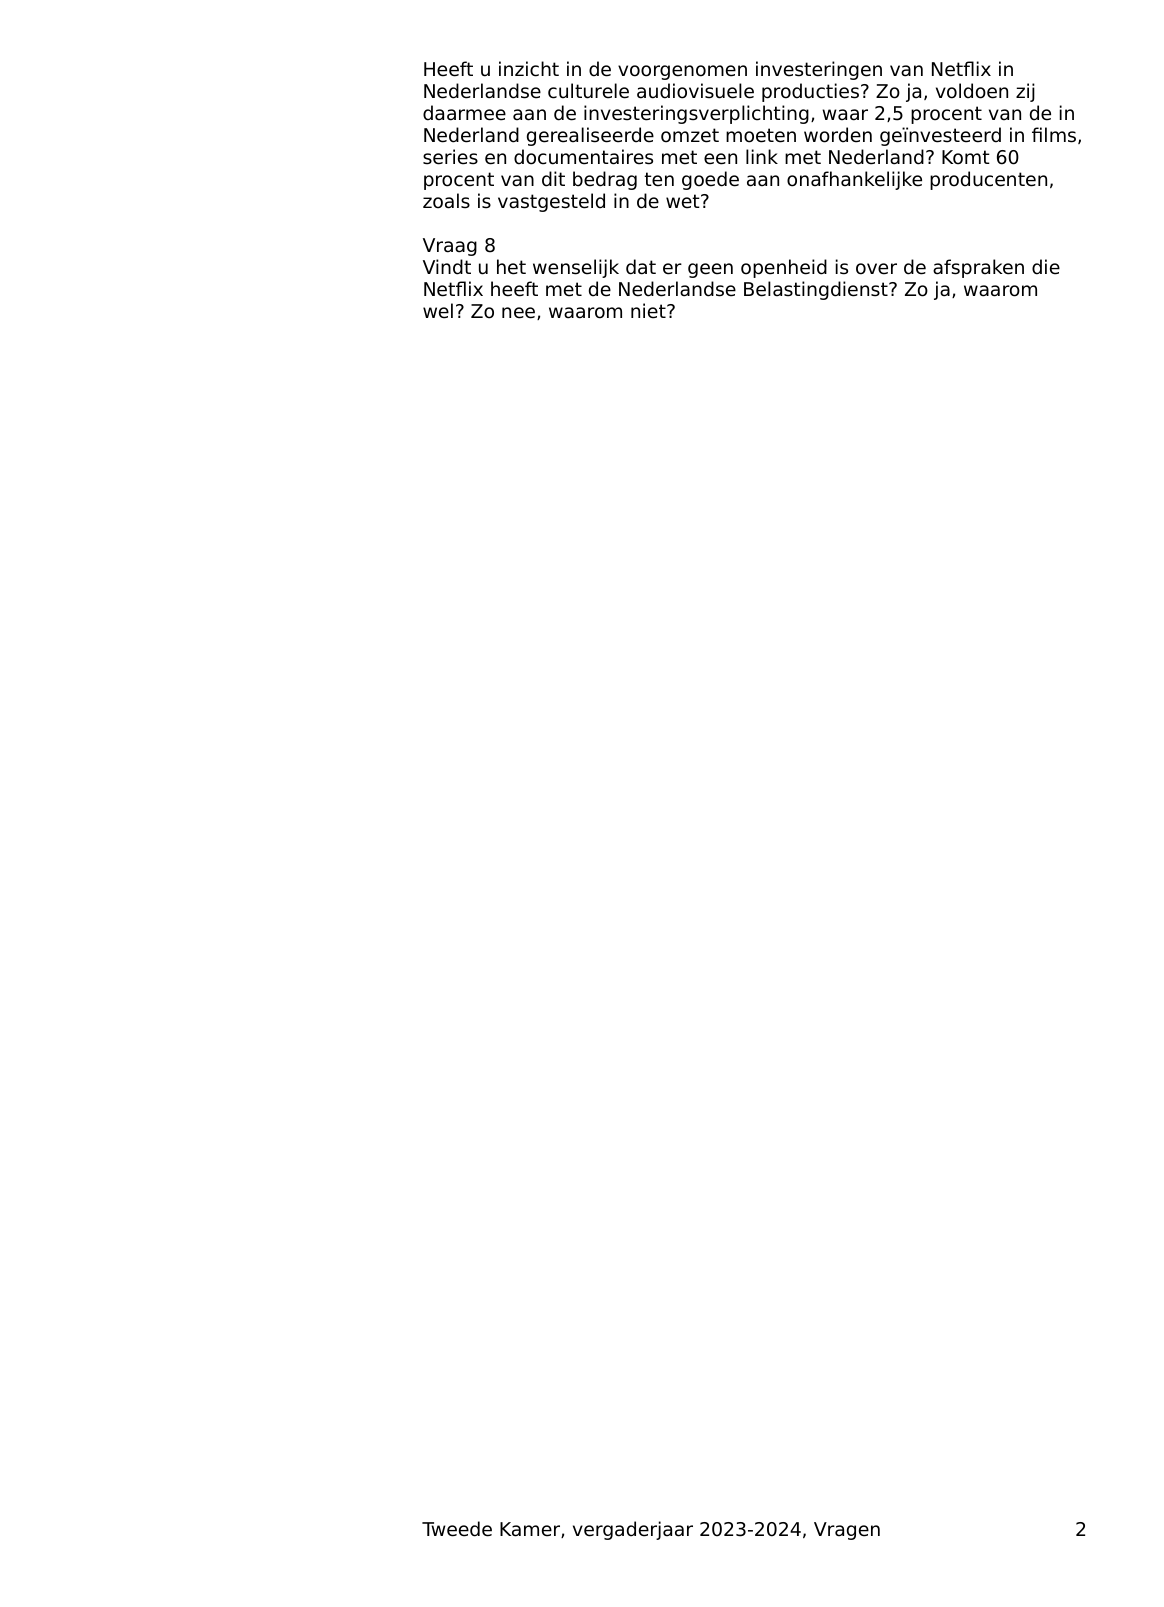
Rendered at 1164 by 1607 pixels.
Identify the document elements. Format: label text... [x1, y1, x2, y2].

text Vindt u het wenselijk dat er geen openheid is over de afspraken die Netflix heeft met de Nederlandse Belastingdienst? Zo ja, waarom wel? Zo nee, waarom niet? [422, 257, 1087, 323]
text Heeft u inzicht in de voorgenomen investeringen van Netflix in Nederlandse culturele audiovisuele producties? Zo ja, voldoen zij daarmee aan de investeringsverplichting, waar 2,5 procent van de in Nederland gerealiseerde omzet moeten worden geïnvesteerd in films, series en documentaires met een link met Nederland? Komt 60 procent van dit bedrag ten goede aan onafhankelijke producenten, zoals is vastgesteld in de wet? [422, 59, 1087, 213]
text Vraag 8 [422, 235, 1087, 257]
